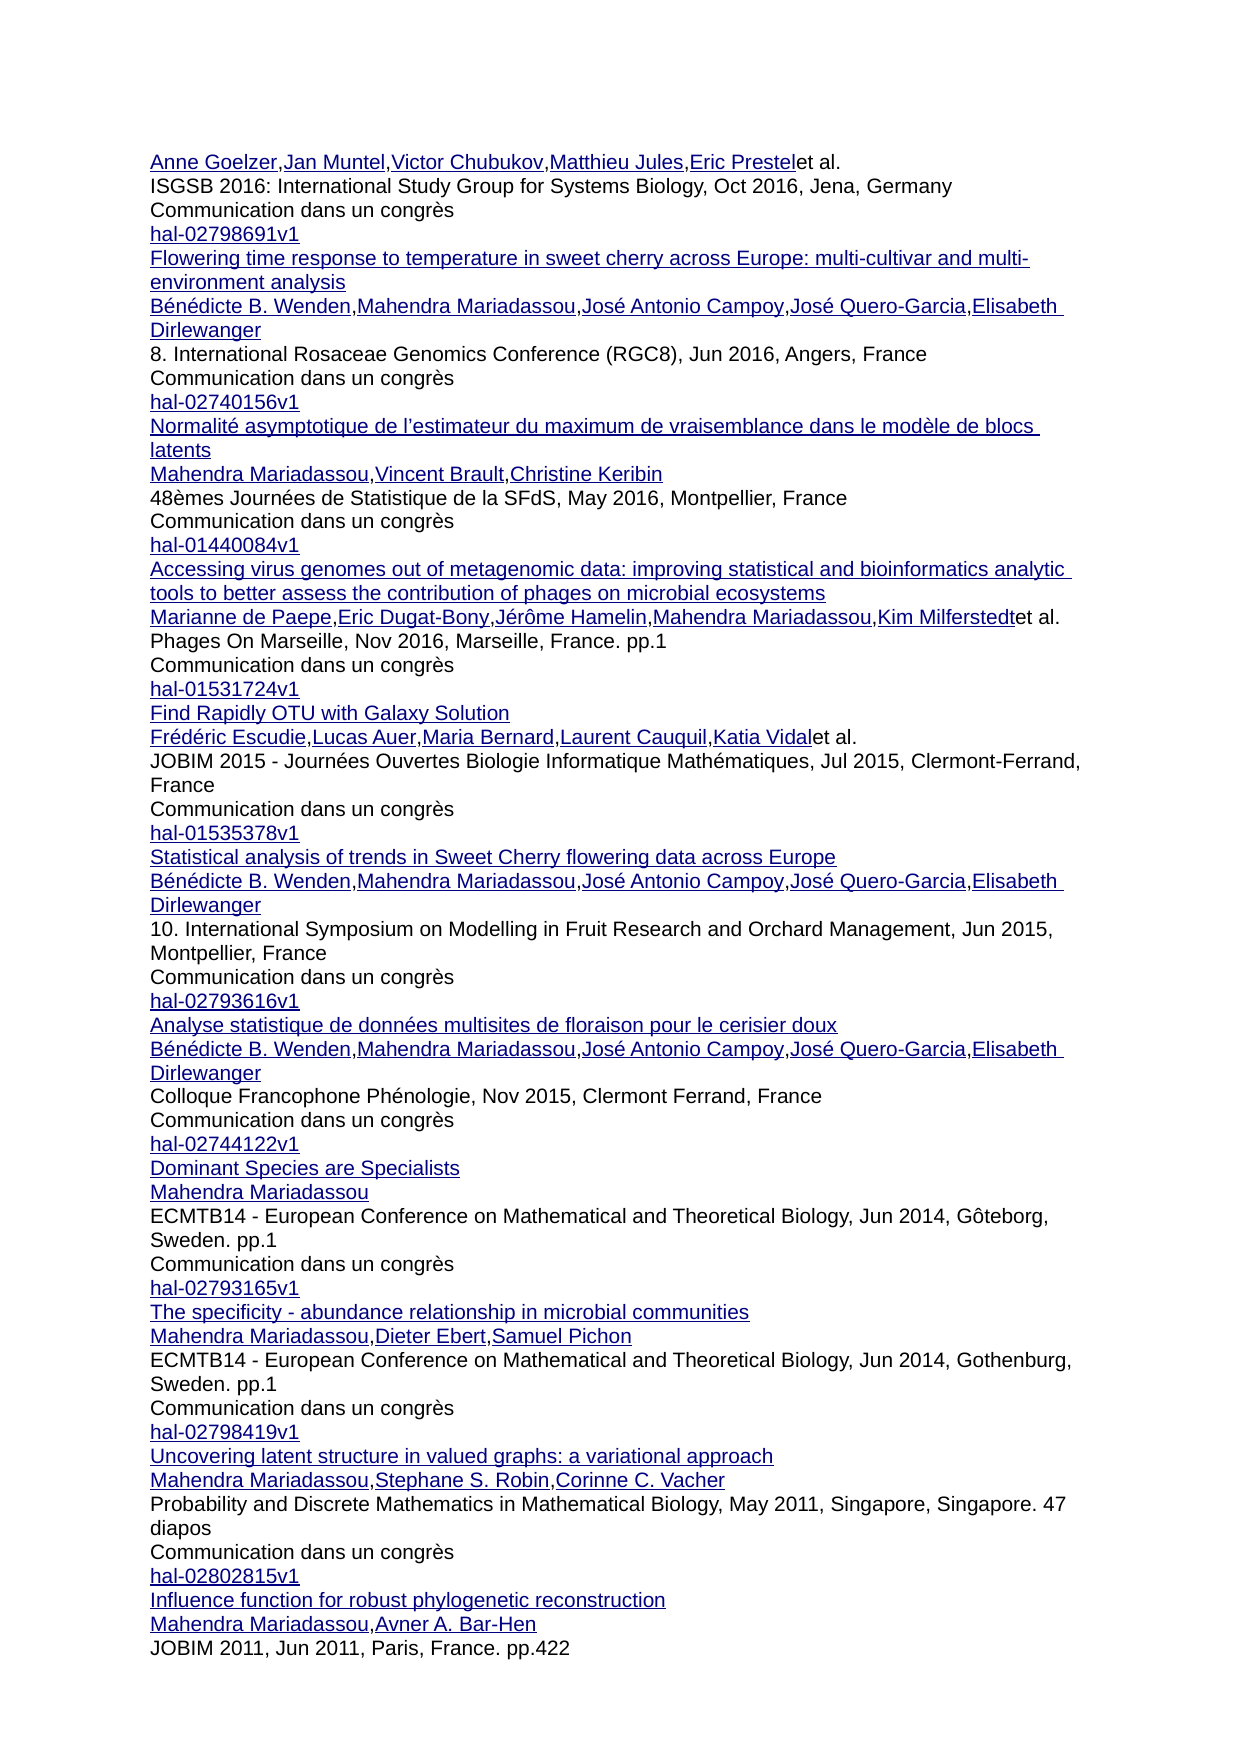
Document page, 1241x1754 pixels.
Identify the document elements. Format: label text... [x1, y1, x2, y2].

table_cell Dominant Species are Specialists Mahendra Mariadassou ECMTB14 - European Conference on Mathematical and Theoretical Biology, Jun 2014, Gôteborg, Sweden. pp.1 Communication dans un congrès hal-02793165v1 [150, 1156, 1090, 1300]
table_cell Normalité asymptotique de l’estimateur du maximum de vraisemblance dans le modèle de blocs latents Mahendra Mariadassou,Vincent Brault,Christine Keribin 48èmes Journées de Statistique de la SFdS, May 2016, Montpellier, France Communication dans un congrès hal-01440084v1 [150, 414, 1090, 557]
table_cell Accessing virus genomes out of metagenomic data: improving statistical and bioinformatics analytic tools to better assess the contribution of phages on microbial ecosystems Marianne de Paepe,Eric Dugat-Bony,Jérôme Hamelin,Mahendra Mariadassou,Kim Milferstedtet al. Phages On Marseille, Nov 2016, Marseille, France. pp.1 Communication dans un congrès hal-01531724v1 [150, 557, 1090, 701]
table_cell Anne Goelzer,Jan Muntel,Victor Chubukov,Matthieu Jules,Eric Prestelet al. ISGSB 2016: International Study Group for Systems Biology, Oct 2016, Jena, Germany Communication dans un congrès hal-02798691v1 [150, 150, 1090, 246]
table_cell Influence function for robust phylogenetic reconstruction Mahendra Mariadassou,Avner A. Bar-Hen JOBIM 2011, Jun 2011, Paris, France. pp.422 [150, 1588, 1090, 1659]
table_cell Statistical analysis of trends in Sweet Cherry flowering data across Europe Bénédicte B. Wenden,Mahendra Mariadassou,José Antonio Campoy,José Quero-Garcia,Elisabeth Dirlewanger 10. International Symposium on Modelling in Fruit Research and Orchard Management, Jun 2015, Montpellier, France Communication dans un congrès hal-02793616v1 [150, 845, 1090, 1012]
table_cell Uncovering latent structure in valued graphs: a variational approach Mahendra Mariadassou,Stephane S. Robin,Corinne C. Vacher Probability and Discrete Mathematics in Mathematical Biology, May 2011, Singapore, Singapore. 47 diapos Communication dans un congrès hal-02802815v1 [150, 1444, 1090, 1587]
table_cell Analyse statistique de données multisites de floraison pour le cerisier doux Bénédicte B. Wenden,Mahendra Mariadassou,José Antonio Campoy,José Quero-Garcia,Elisabeth Dirlewanger Colloque Francophone Phénologie, Nov 2015, Clermont Ferrand, France Communication dans un congrès hal-02744122v1 [150, 1013, 1090, 1156]
table_cell Flowering time response to temperature in sweet cherry across Europe: multi-cultivar and multi-environment analysis Bénédicte B. Wenden,Mahendra Mariadassou,José Antonio Campoy,José Quero-Garcia,Elisabeth Dirlewanger 8. International Rosaceae Genomics Conference (RGC8), Jun 2016, Angers, France Communication dans un congrès hal-02740156v1 [150, 246, 1090, 413]
table_cell Find Rapidly OTU with Galaxy Solution Frédéric Escudie,Lucas Auer,Maria Bernard,Laurent Cauquil,Katia Vidalet al. JOBIM 2015 - Journées Ouvertes Biologie Informatique Mathématiques, Jul 2015, Clermont-Ferrand, France Communication dans un congrès hal-01535378v1 [150, 701, 1090, 845]
table_cell The specificity - abundance relationship in microbial communities Mahendra Mariadassou,Dieter Ebert,Samuel Pichon ECMTB14 - European Conference on Mathematical and Theoretical Biology, Jun 2014, Gothenburg, Sweden. pp.1 Communication dans un congrès hal-02798419v1 [150, 1300, 1090, 1444]
